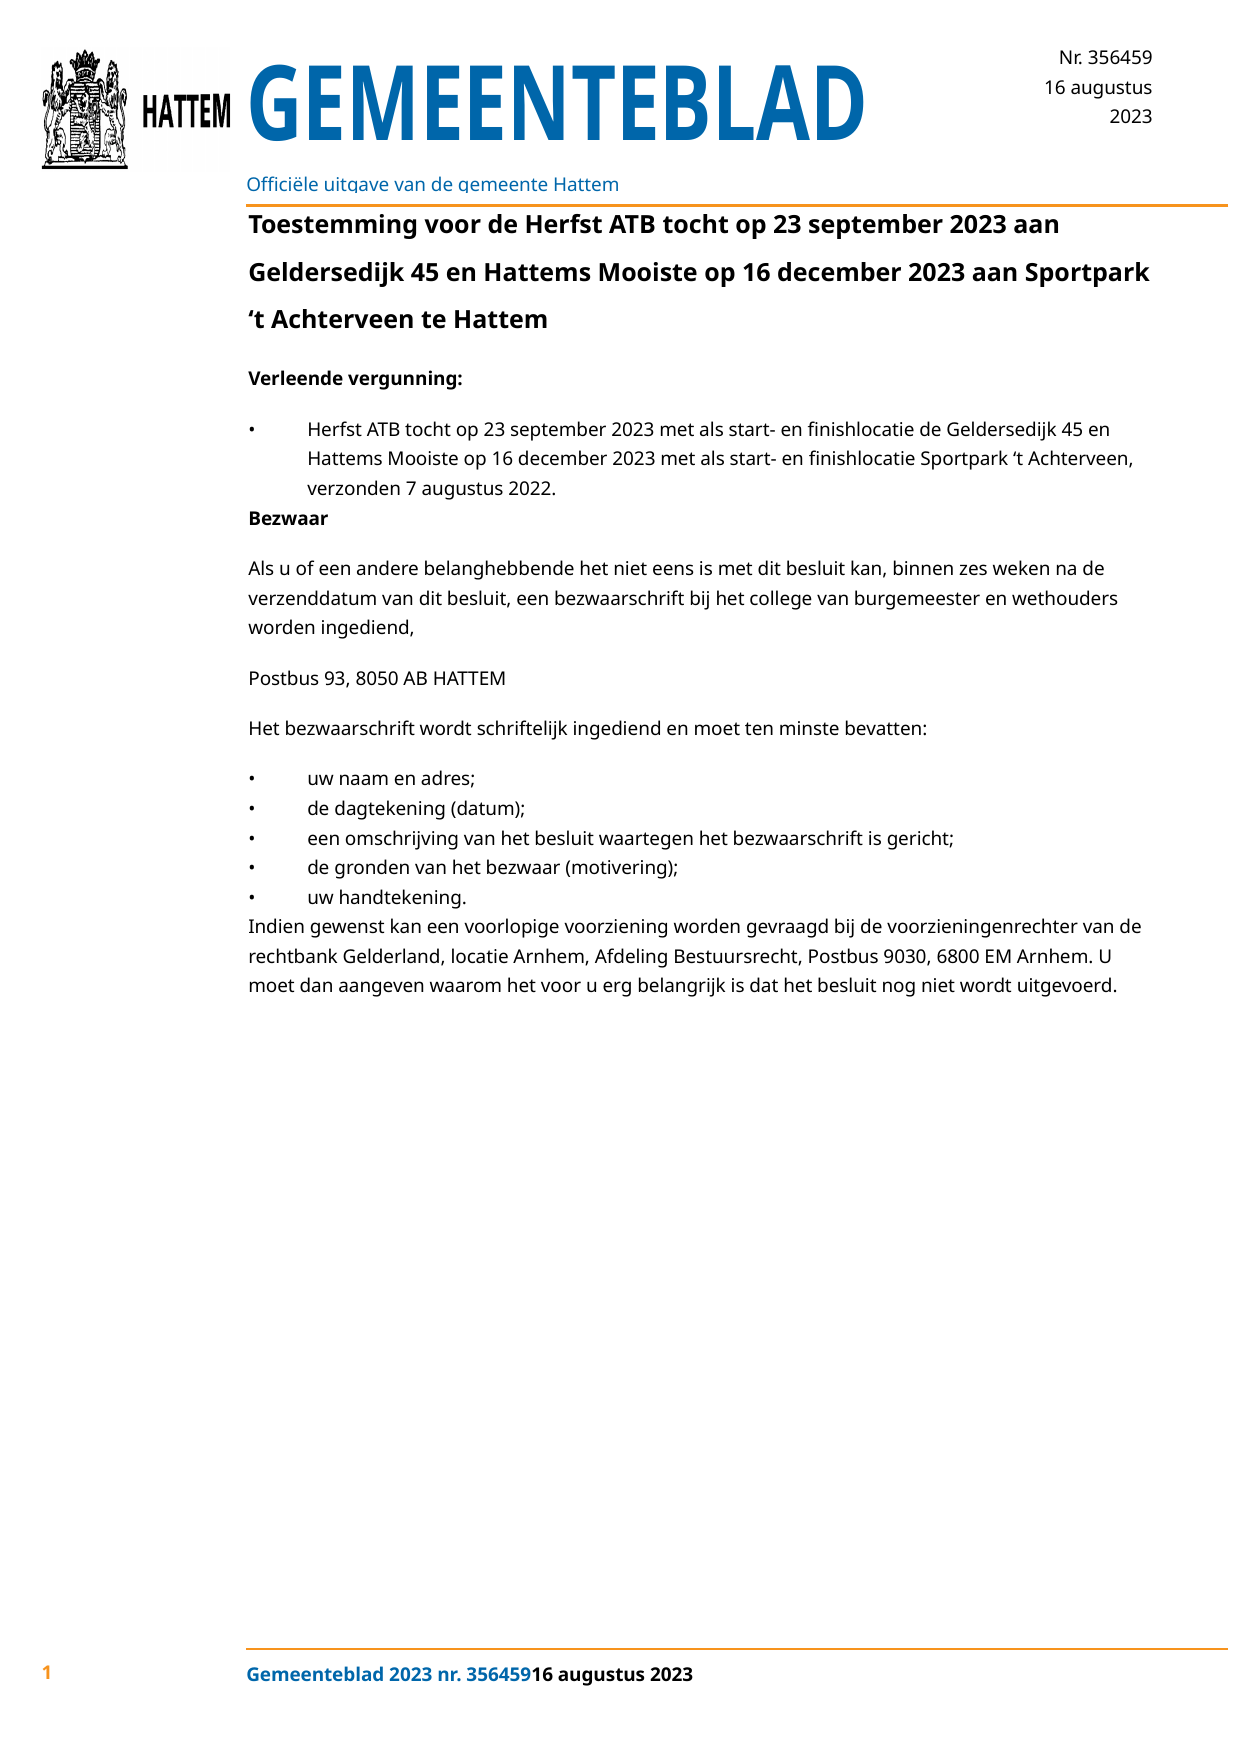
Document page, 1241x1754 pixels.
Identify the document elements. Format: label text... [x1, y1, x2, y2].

list de gronden van het bezwaar (motivering); [248, 854, 1152, 880]
text Als u of een andere belanghebbende het niet eens is met dit besluit kan, binnen zes weken na de verzenddatum van dit besluit, een bezwaarschrift bij het college van burgemeester en wethouders worden ingediend, [248, 555, 1152, 640]
text Toestemming voor de Herfst ATB tocht op 23 september 2023 aan Geldersedijk 45 en Hattems Mooiste op 16 december 2023 aan Sportpark ‘t Achterveen te Hattem [248, 207, 1152, 336]
text Het bezwaarschrift wordt schriftelijk ingediend en moet ten minste bevatten: [248, 715, 1152, 741]
list uw handtekening. [248, 884, 1152, 909]
text Postbus 93, 8050 AB HATTEM [248, 665, 1152, 690]
list Herfst ATB tocht op 23 september 2023 met als start- en finishlocatie de Geldersedijk 45 en Hattems Mooiste op 16 december 2023 met als start- en finishlocatie Sportpark ‘t Achterveen, verzonden 7 augustus 2022. [248, 416, 1152, 501]
text Verleende vergunning: [248, 366, 1152, 391]
list uw naam en adres; [248, 766, 1152, 791]
list de dagtekening (datum); [248, 795, 1152, 821]
text Bezwaar [248, 505, 1152, 530]
list een omschrijving van het besluit waartegen het bezwaarschrift is gericht; [248, 825, 1152, 850]
picture [41, 47, 231, 172]
text Indien gewenst kan een voorlopige voorziening worden gevraagd bij de voorzieningenrechter van de rechtbank Gelderland, locatie Arnhem, Afdeling Bestuursrecht, Postbus 9030, 6800 EM Arnhem. U moet dan aangeven waarom het voor u erg belangrijk is dat het besluit nog niet wordt uitgevoerd. [248, 913, 1152, 998]
